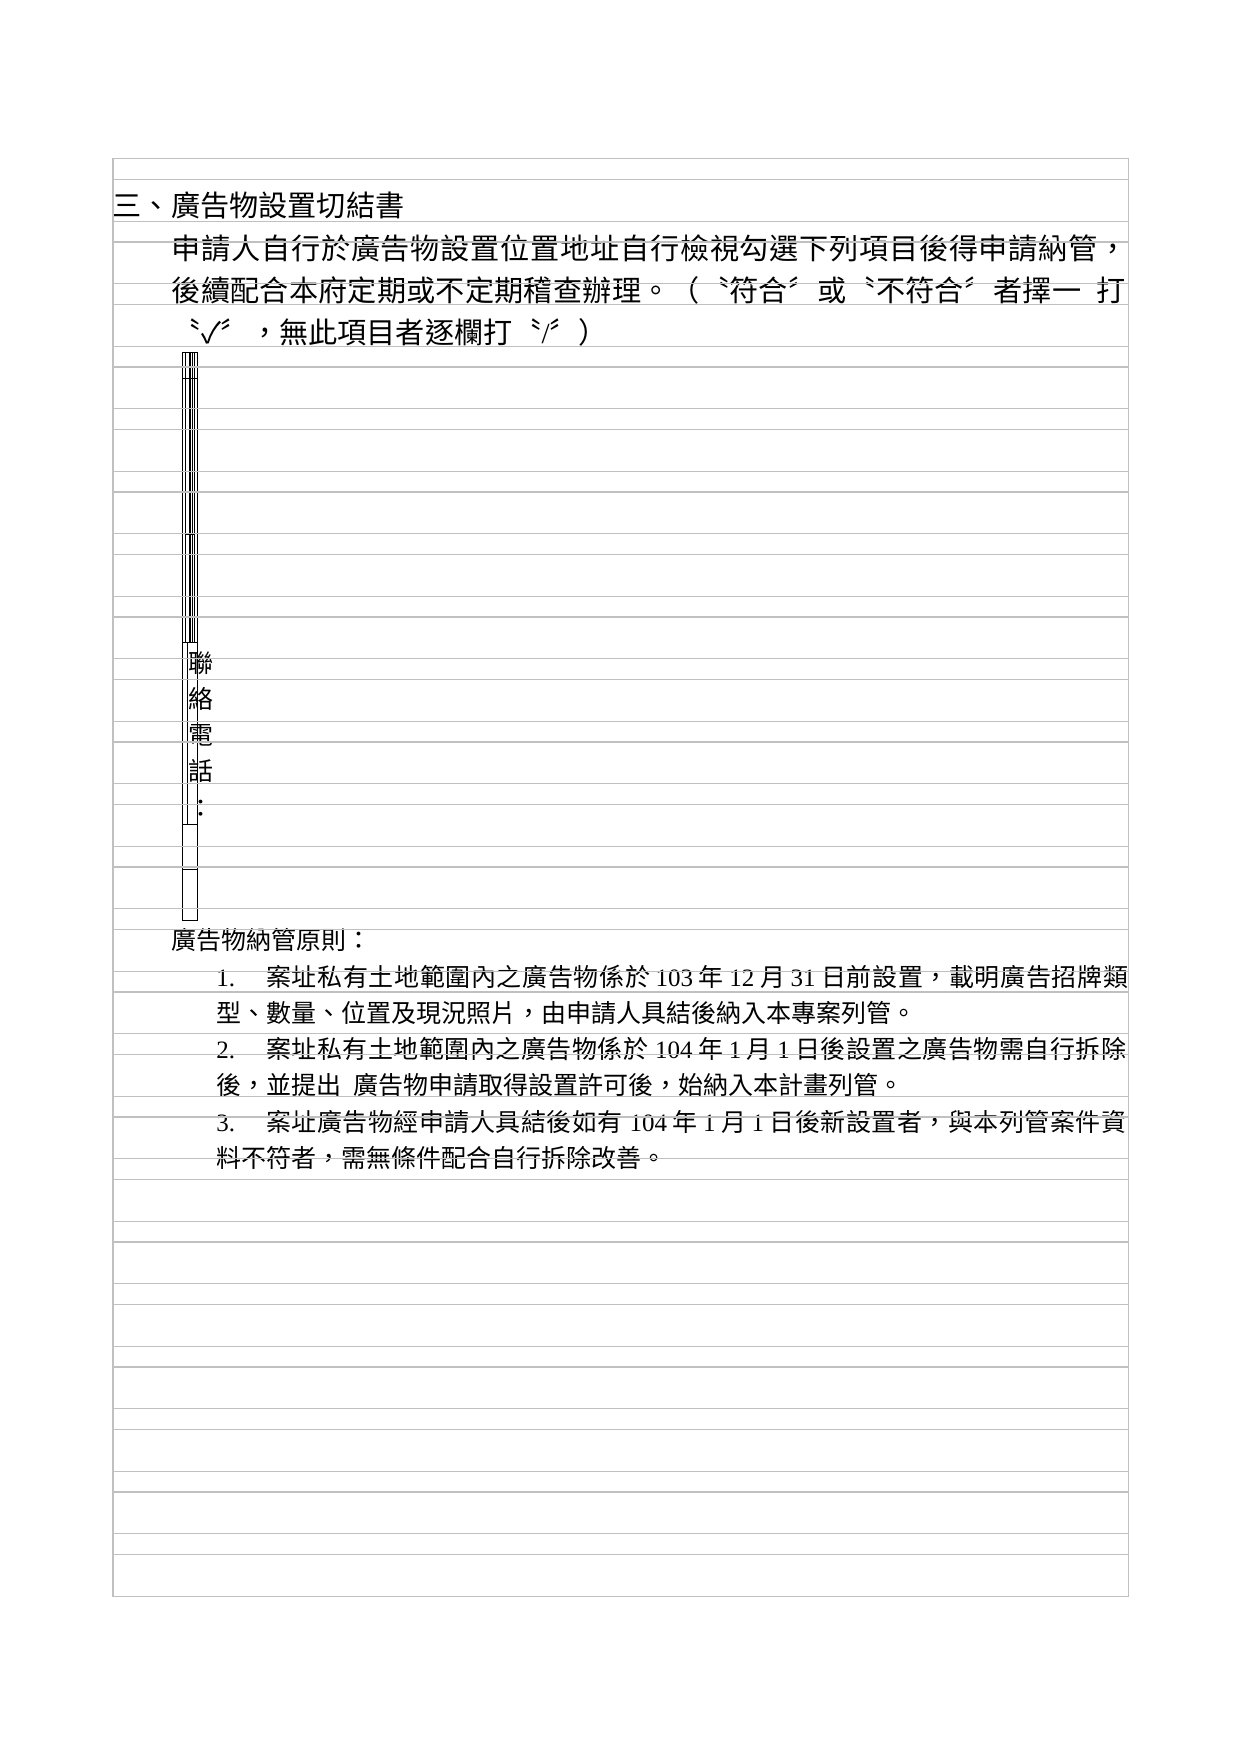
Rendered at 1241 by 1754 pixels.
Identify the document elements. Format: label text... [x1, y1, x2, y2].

list 案址廣告物經申請人具結後如有104年1月1日後新設置者，與本列管案件資料不符者，需無條件配合自行拆除改善。 [216, 1102, 1128, 1116]
list 案址私有土地範圍內之廣告物係於104年1月1日後設置之廣告物需自行拆除後，並提出 廣告物申請取得設置許可後，始納入本計畫列管。 [216, 1055, 1128, 1096]
list 案址私有土地範圍內之廣告物係於103年12月31日前設置，載明廣告招牌類型、數量、位置及現況照片，由申請人具結後納入本專案列管。 [216, 957, 1128, 971]
list 案址私有土地範圍內之廣告物係於104年1月1日後設置之廣告物需自行拆除後，並提出 廣告物申請取得設置許可後，始納入本計畫列管。 [216, 1029, 1128, 1033]
text 三、廣告物設置切結書 [114, 183, 1128, 221]
table_cell 聯絡電話： [188, 643, 197, 658]
table_cell 申請人： [183, 743, 187, 783]
text 申請人自行於廣告物設置位置地址自行檢視勾選下列項目後得申請納管，後續配合本府定期或不定期稽查辦理。（〝符合〞或〝不符合〞者擇一 打 〝✓〞，無此項目者逐欄打〝/〞） [172, 243, 1128, 283]
table_cell 聯絡電話： [188, 743, 197, 783]
text 申請人自行於廣告物設置位置地址自行檢視勾選下列項目後得申請納管，後續配合本府定期或不定期稽查辦理。（〝符合〞或〝不符合〞者擇一 打 〝✓〞，無此項目者逐欄打〝/〞） [172, 347, 1128, 352]
list 案址廣告物經申請人具結後如有104年1月1日後新設置者，與本列管案件資料不符者，需無條件配合自行拆除改善。 [216, 1118, 1128, 1158]
table_cell 聯絡電話： [188, 722, 197, 741]
table_cell 聯絡電話： [188, 805, 197, 824]
table_cell 申請人： [183, 680, 187, 721]
text 申請人自行於廣告物設置位置地址自行檢視勾選下列項目後得申請納管，後續配合本府定期或不定期稽查辦理。（〝符合〞或〝不符合〞者擇一 打 〝✓〞，無此項目者逐欄打〝/〞） [172, 305, 1128, 346]
text 申請人自行於廣告物設置位置地址自行檢視勾選下列項目後得申請納管，後續配合本府定期或不定期稽查辦理。（〝符合〞或〝不符合〞者擇一 打 〝✓〞，無此項目者逐欄打〝/〞） [172, 225, 1128, 241]
table_cell 聯絡電話： [188, 680, 197, 721]
table_cell 地址: [183, 847, 197, 866]
table_cell （申請人簽名具結） [183, 870, 197, 908]
text [171, 921, 1128, 929]
table_cell 地址: [183, 825, 197, 846]
text 申請人自行於廣告物設置位置地址自行檢視勾選下列項目後得申請納管，後續配合本府定期或不定期稽查辦理。（〝符合〞或〝不符合〞者擇一 打 〝✓〞，無此項目者逐欄打〝/〞） [692, 284, 1128, 304]
text 申請人自行於廣告物設置位置地址自行檢視勾選下列項目後得申請納管，後續配合本府定期或不定期稽查辦理。（〝符合〞或〝不符合〞者擇一 打 〝✓〞，無此項目者逐欄打〝/〞） [172, 284, 696, 304]
table_cell 申請人： [183, 659, 187, 679]
list 案址廣告物經申請人具結後如有104年1月1日後新設置者，與本列管案件資料不符者，需無條件配合自行拆除改善。 [216, 1159, 1128, 1174]
table_cell 申請人： [183, 784, 187, 804]
list 案址私有土地範圍內之廣告物係於104年1月1日後設置之廣告物需自行拆除後，並提出 廣告物申請取得設置許可後，始納入本計畫列管。 [216, 1097, 1128, 1102]
table_cell 聯絡電話： [188, 784, 197, 804]
list 案址私有土地範圍內之廣告物係於104年1月1日後設置之廣告物需自行拆除後，並提出 廣告物申請取得設置許可後，始納入本計畫列管。 [216, 1034, 1128, 1054]
table_cell 聯絡電話： [188, 659, 197, 679]
list 案址私有土地範圍內之廣告物係於103年12月31日前設置，載明廣告招牌類型、數量、位置及現況照片，由申請人具結後納入本專案列管。 [216, 972, 1128, 991]
text 廣告物納管原則： [171, 930, 1128, 957]
list 案址私有土地範圍內之廣告物係於103年12月31日前設置，載明廣告招牌類型、數量、位置及現況照片，由申請人具結後納入本專案列管。 [216, 993, 1128, 1029]
